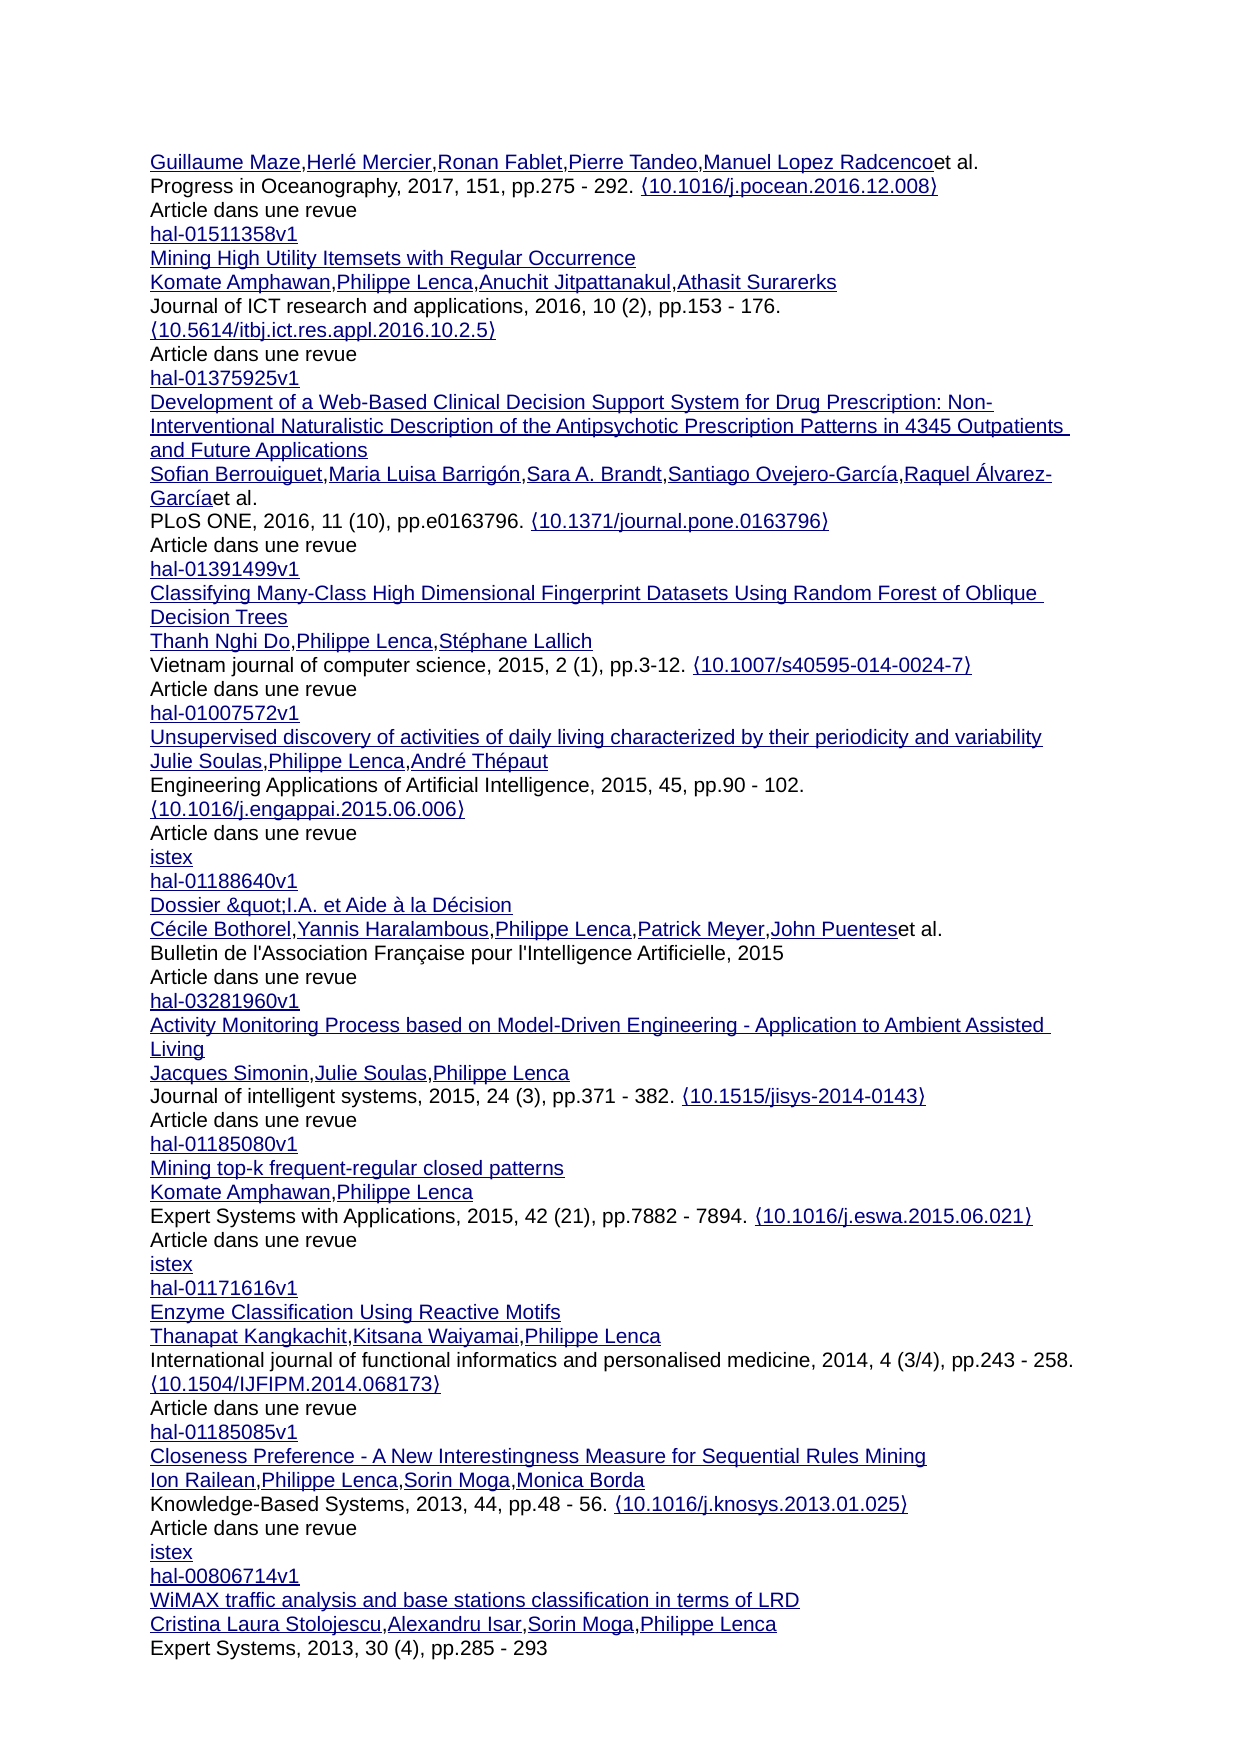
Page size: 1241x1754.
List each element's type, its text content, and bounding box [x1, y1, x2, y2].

table_cell Mining High Utility Itemsets with Regular Occurrence Komate Amphawan,Philippe Lenca,Anuchit Jitpattanakul,Athasit Surarerks Journal of ICT research and applications, 2016, 10 (2), pp.153 - 176. ⟨10.5614/itbj.ict.res.appl.2016.10.2.5⟩ Article dans une revue hal-01375925v1 [150, 246, 1090, 389]
table_cell WiMAX traffic analysis and base stations classification in terms of LRD Cristina Laura Stolojescu,Alexandru Isar,Sorin Moga,Philippe Lenca Expert Systems, 2013, 30 (4), pp.285 - 293 [150, 1588, 1090, 1659]
table_cell Enzyme Classification Using Reactive Motifs Thanapat Kangkachit,Kitsana Waiyamai,Philippe Lenca International journal of functional informatics and personalised medicine, 2014, 4 (3/4), pp.243 - 258. ⟨10.1504/IJFIPM.2014.068173⟩ Article dans une revue hal-01185085v1 [150, 1300, 1090, 1444]
table_cell Development of a Web-Based Clinical Decision Support System for Drug Prescription: Non-Interventional Naturalistic Description of the Antipsychotic Prescription Patterns in 4345 Outpatients and Future Applications Sofian Berrouiguet,Maria Luisa Barrigón,Sara A. Brandt,Santiago Ovejero-García,Raquel Álvarez-Garcíaet al. PLoS ONE, 2016, 11 (10), pp.e0163796. ⟨10.1371/journal.pone.0163796⟩ Article dans une revue hal-01391499v1 [150, 390, 1090, 581]
table_cell Activity Monitoring Process based on Model-Driven Engineering - Application to Ambient Assisted Living Jacques Simonin,Julie Soulas,Philippe Lenca Journal of intelligent systems, 2015, 24 (3), pp.371 - 382. ⟨10.1515/jisys-2014-0143⟩ Article dans une revue hal-01185080v1 [150, 1013, 1090, 1156]
table_cell Dossier &quot;I.A. et Aide à la Décision Cécile Bothorel,Yannis Haralambous,Philippe Lenca,Patrick Meyer,John Puenteset al. Bulletin de l'Association Française pour l'Intelligence Artificielle, 2015 Article dans une revue hal-03281960v1 [150, 893, 1090, 1012]
table_cell Guillaume Maze,Herlé Mercier,Ronan Fablet,Pierre Tandeo,Manuel Lopez Radcencoet al. Progress in Oceanography, 2017, 151, pp.275 - 292. ⟨10.1016/j.pocean.2016.12.008⟩ Article dans une revue hal-01511358v1 [150, 150, 1090, 246]
table_cell Classifying Many-Class High Dimensional Fingerprint Datasets Using Random Forest of Oblique Decision Trees Thanh Nghi Do,Philippe Lenca,Stéphane Lallich Vietnam journal of computer science, 2015, 2 (1), pp.3-12. ⟨10.1007/s40595-014-0024-7⟩ Article dans une revue hal-01007572v1 [150, 581, 1090, 725]
table_cell Mining top-k frequent-regular closed patterns Komate Amphawan,Philippe Lenca Expert Systems with Applications, 2015, 42 (21), pp.7882 - 7894. ⟨10.1016/j.eswa.2015.06.021⟩ Article dans une revue istex hal-01171616v1 [150, 1156, 1090, 1300]
table_cell Closeness Preference - A New Interestingness Measure for Sequential Rules Mining Ion Railean,Philippe Lenca,Sorin Moga,Monica Borda Knowledge-Based Systems, 2013, 44, pp.48 - 56. ⟨10.1016/j.knosys.2013.01.025⟩ Article dans une revue istex hal-00806714v1 [150, 1444, 1090, 1587]
table_cell Unsupervised discovery of activities of daily living characterized by their periodicity and variability Julie Soulas,Philippe Lenca,André Thépaut Engineering Applications of Artificial Intelligence, 2015, 45, pp.90 - 102. ⟨10.1016/j.engappai.2015.06.006⟩ Article dans une revue istex hal-01188640v1 [150, 725, 1090, 893]
